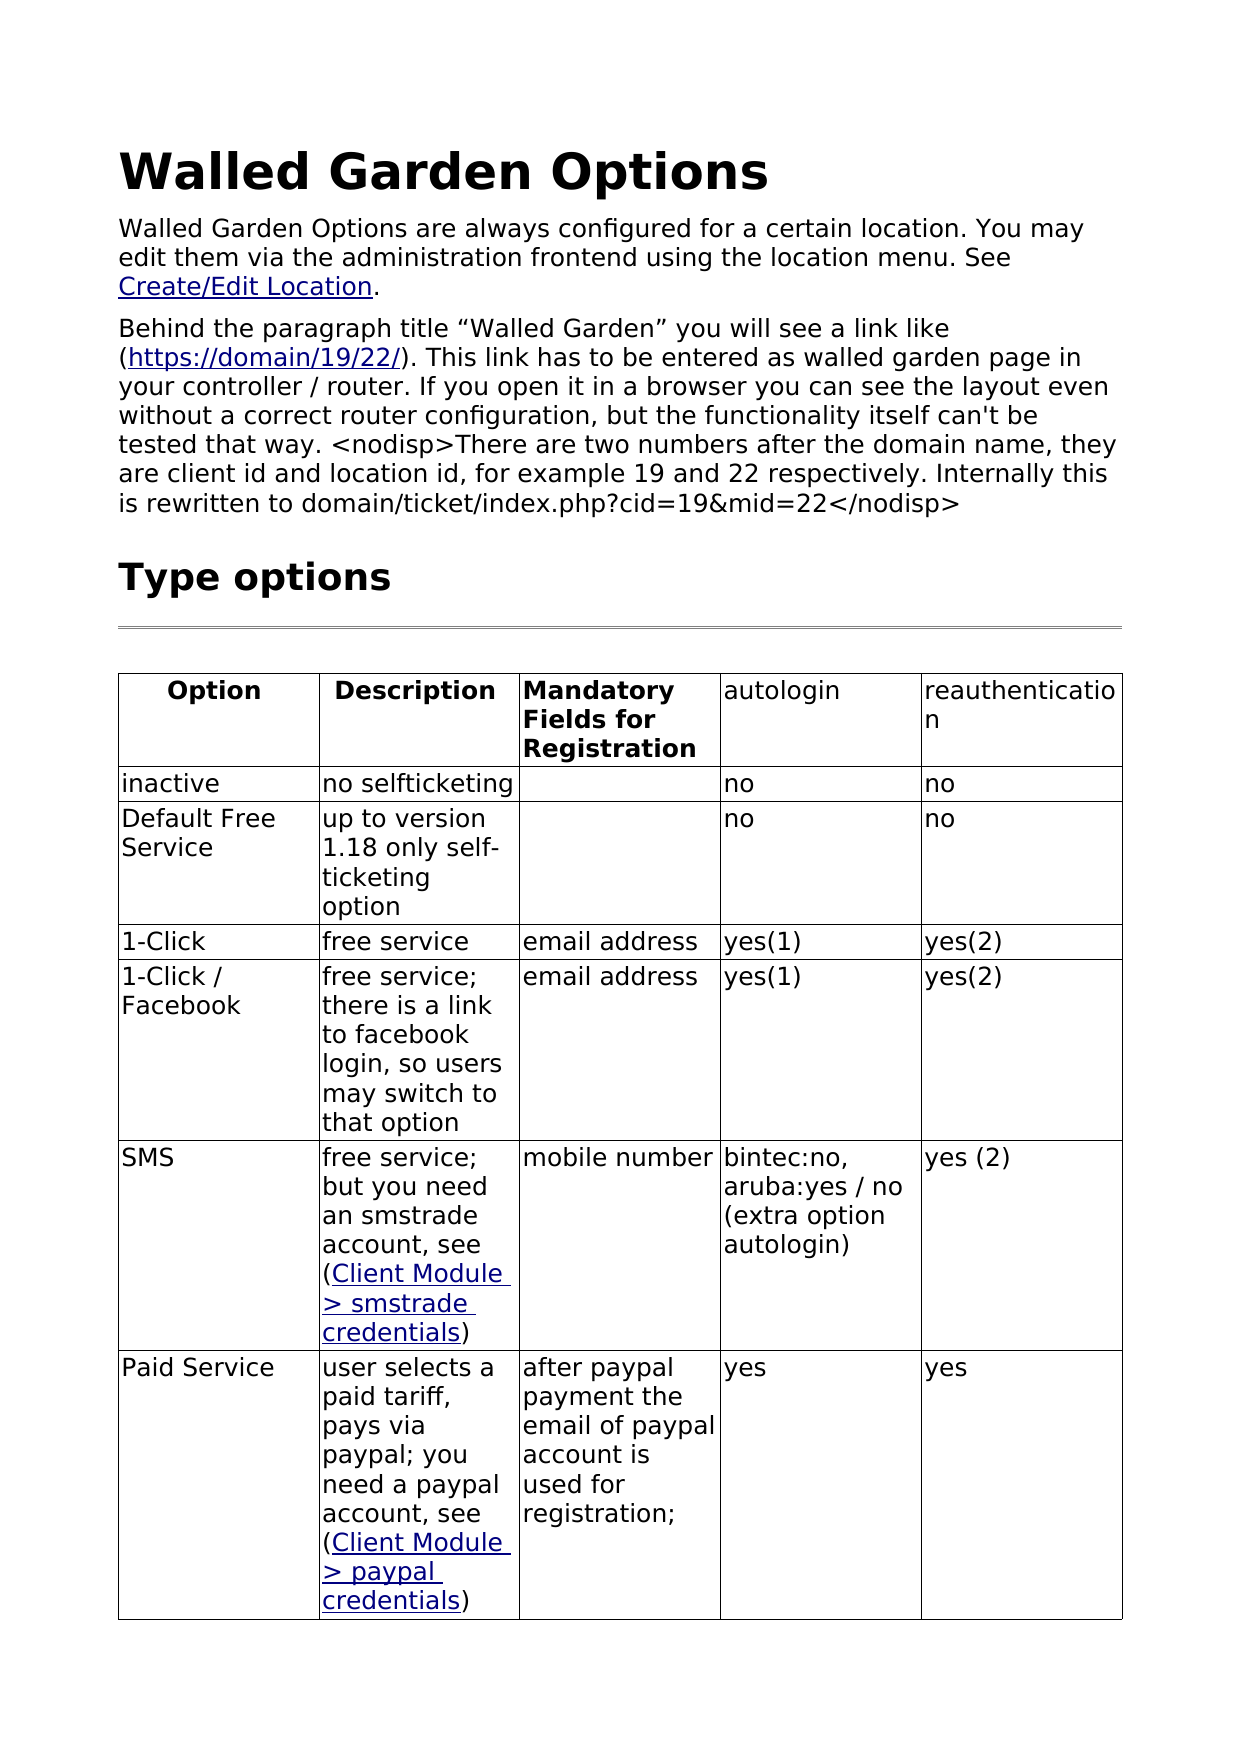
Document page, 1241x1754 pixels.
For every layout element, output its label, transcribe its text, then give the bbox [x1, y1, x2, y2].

table_cell mobile number [520, 1141, 720, 1350]
table_cell up to version 1.18 only self-ticketing option [320, 802, 519, 924]
table_cell yes [922, 1351, 1122, 1618]
table_cell [520, 767, 720, 801]
table_cell free service; there is a link to facebook login, so users may switch to that option [320, 960, 519, 1140]
table_cell free service [320, 925, 519, 959]
table_cell yes(2) [922, 960, 1122, 1140]
table_cell Paid Service [119, 1351, 319, 1618]
table_cell inactive [119, 767, 319, 801]
subtitle Type options [118, 556, 1122, 599]
text Behind the paragraph title “Walled Garden” you will see a link like (https://domain/19/22/). This link has to be entered as walled garden page in your controller / router. If you open it in a browser you can see the layout even without a correct router configuration, but the functionality itself can't be tested that way. <nodisp>There are two numbers after the domain name, they are client id and location id, for example 19 and 22 respectively. Internally this is rewritten to domain/ticket/index.php?cid=19&mid=22</nodisp> [118, 314, 1122, 518]
table_cell yes(2) [922, 925, 1122, 959]
table_cell email address [520, 925, 720, 959]
table_cell no [922, 802, 1122, 924]
table_cell Default Free Service [119, 802, 319, 924]
table_cell 1-Click [119, 925, 319, 959]
table_header reauthentication [922, 674, 1122, 766]
table_cell yes(1) [721, 925, 921, 959]
table_cell [520, 802, 720, 924]
table_header autologin [721, 674, 921, 766]
table_cell 1-Click / Facebook [119, 960, 319, 1140]
table_cell bintec:no, aruba:yes / no (extra option autologin) [721, 1141, 921, 1350]
table_cell yes (2) [922, 1141, 1122, 1350]
table_header Mandatory Fields for Registration [520, 674, 720, 766]
table_header Description [320, 674, 519, 766]
subtitle Walled Garden Options [118, 143, 1122, 201]
table_cell yes(1) [721, 960, 921, 1140]
table_cell SMS [119, 1141, 319, 1350]
table_cell no selfticketing [320, 767, 519, 801]
table_cell free service; but you need an smstrade account, see (Client Module > smstrade credentials) [320, 1141, 519, 1350]
table_header Option [119, 674, 319, 766]
table_cell user selects a paid tariff, pays via paypal; you need a paypal account, see (Client Module > paypal credentials) [320, 1351, 519, 1618]
table_cell email address [520, 960, 720, 1140]
table_cell no [721, 767, 921, 801]
text Walled Garden Options are always configured for a certain location. You may edit them via the administration frontend using the location menu. See Create/Edit Location. [118, 214, 1122, 301]
table_cell no [721, 802, 921, 924]
table_cell yes [721, 1351, 921, 1618]
table_cell no [922, 767, 1122, 801]
table_cell after paypal payment the email of paypal account is used for registration; [520, 1351, 720, 1618]
